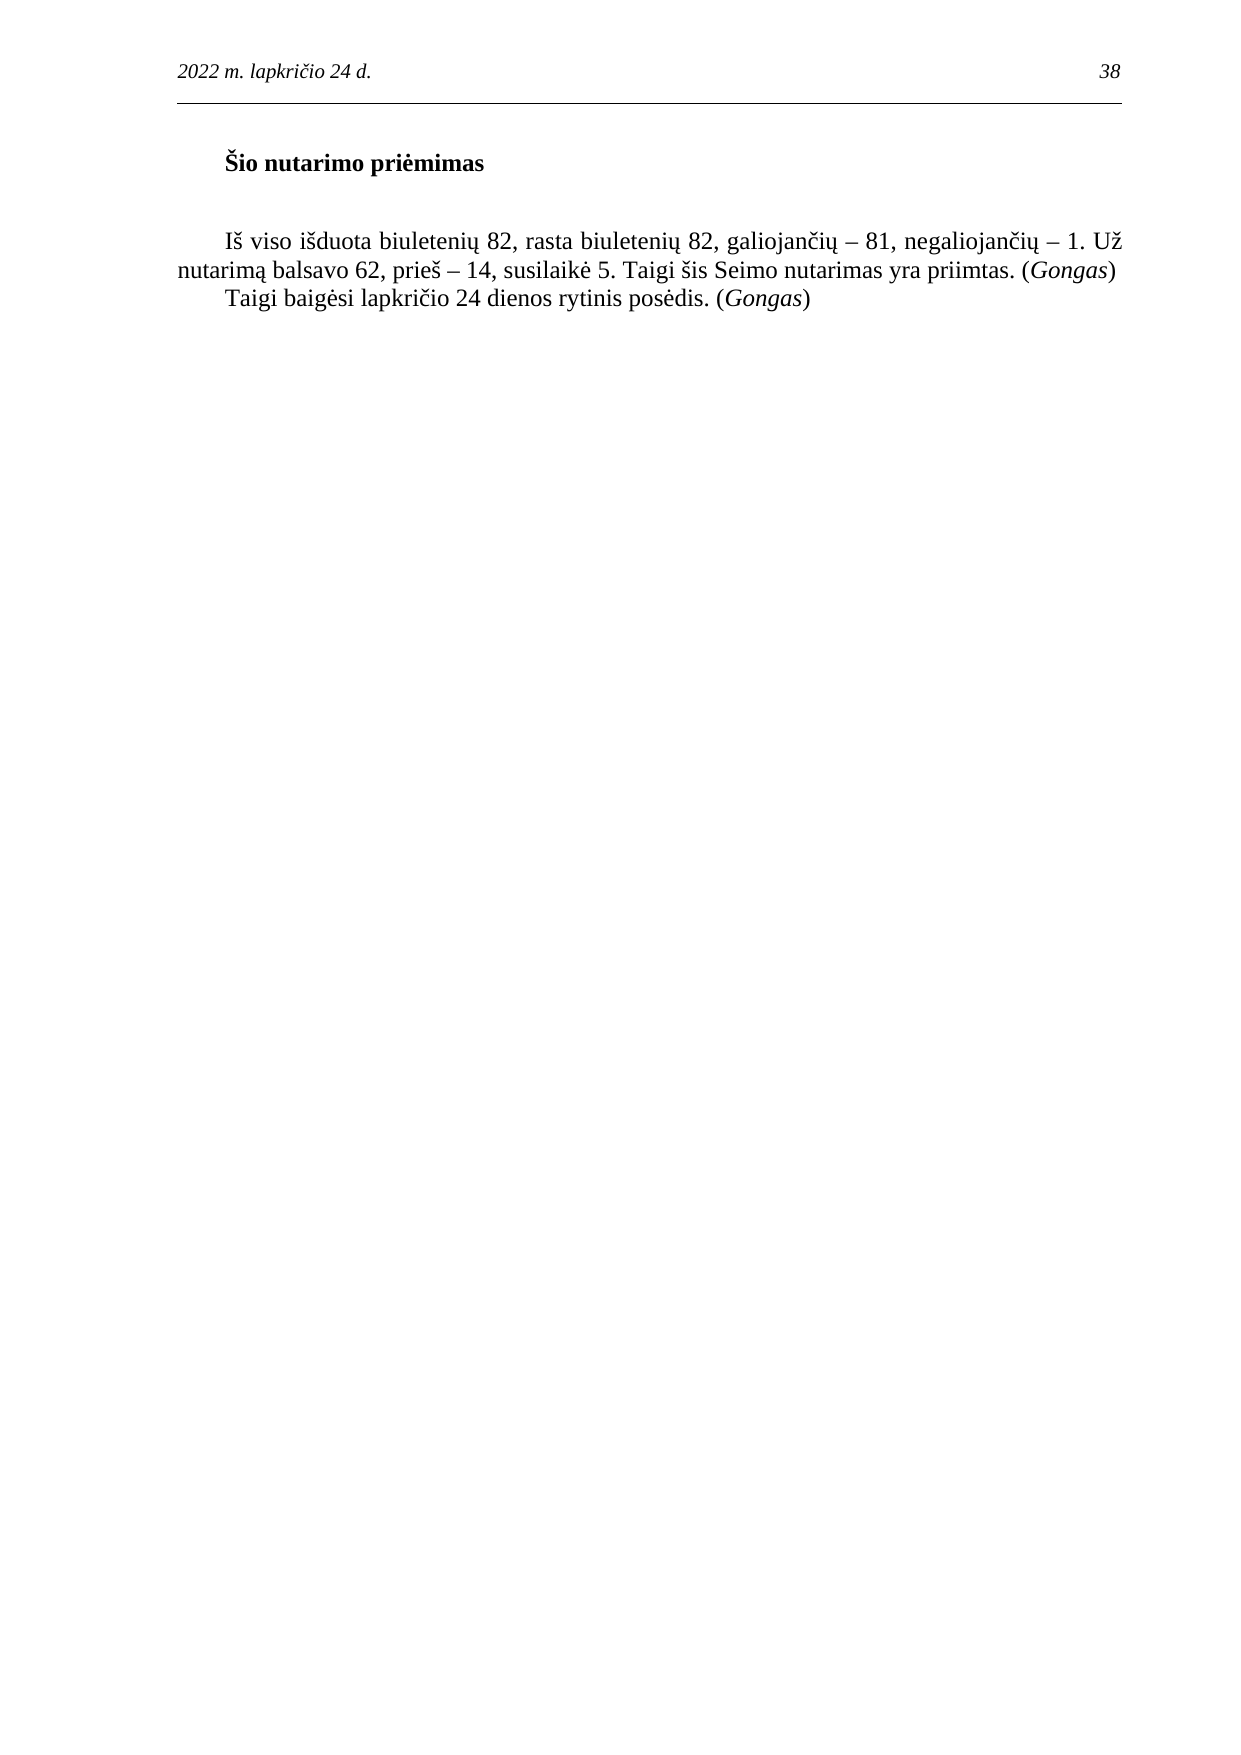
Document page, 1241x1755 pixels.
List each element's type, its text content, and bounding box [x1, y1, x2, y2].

text Šio nu­ta­ri­mo priėmimas [177, 148, 1122, 176]
text Iš vi­so iš­duo­ta biu­le­te­nių 82, ras­ta biu­le­te­nių 82, ga­lio­jan­čių – 81, ne­ga­lio­jan­čių – 1. Už nu­ta­ri­mą bal­sa­vo 62, prieš – 14, su­si­lai­kė 5. Tai­gi šis Sei­mo nu­ta­ri­mas yra pri­im­tas. (Gon­gas) [177, 226, 1122, 283]
text Tai­gi bai­gė­si lap­kri­čio 24 die­nos ry­ti­nis po­sė­dis. (Gon­gas) [177, 283, 1122, 312]
